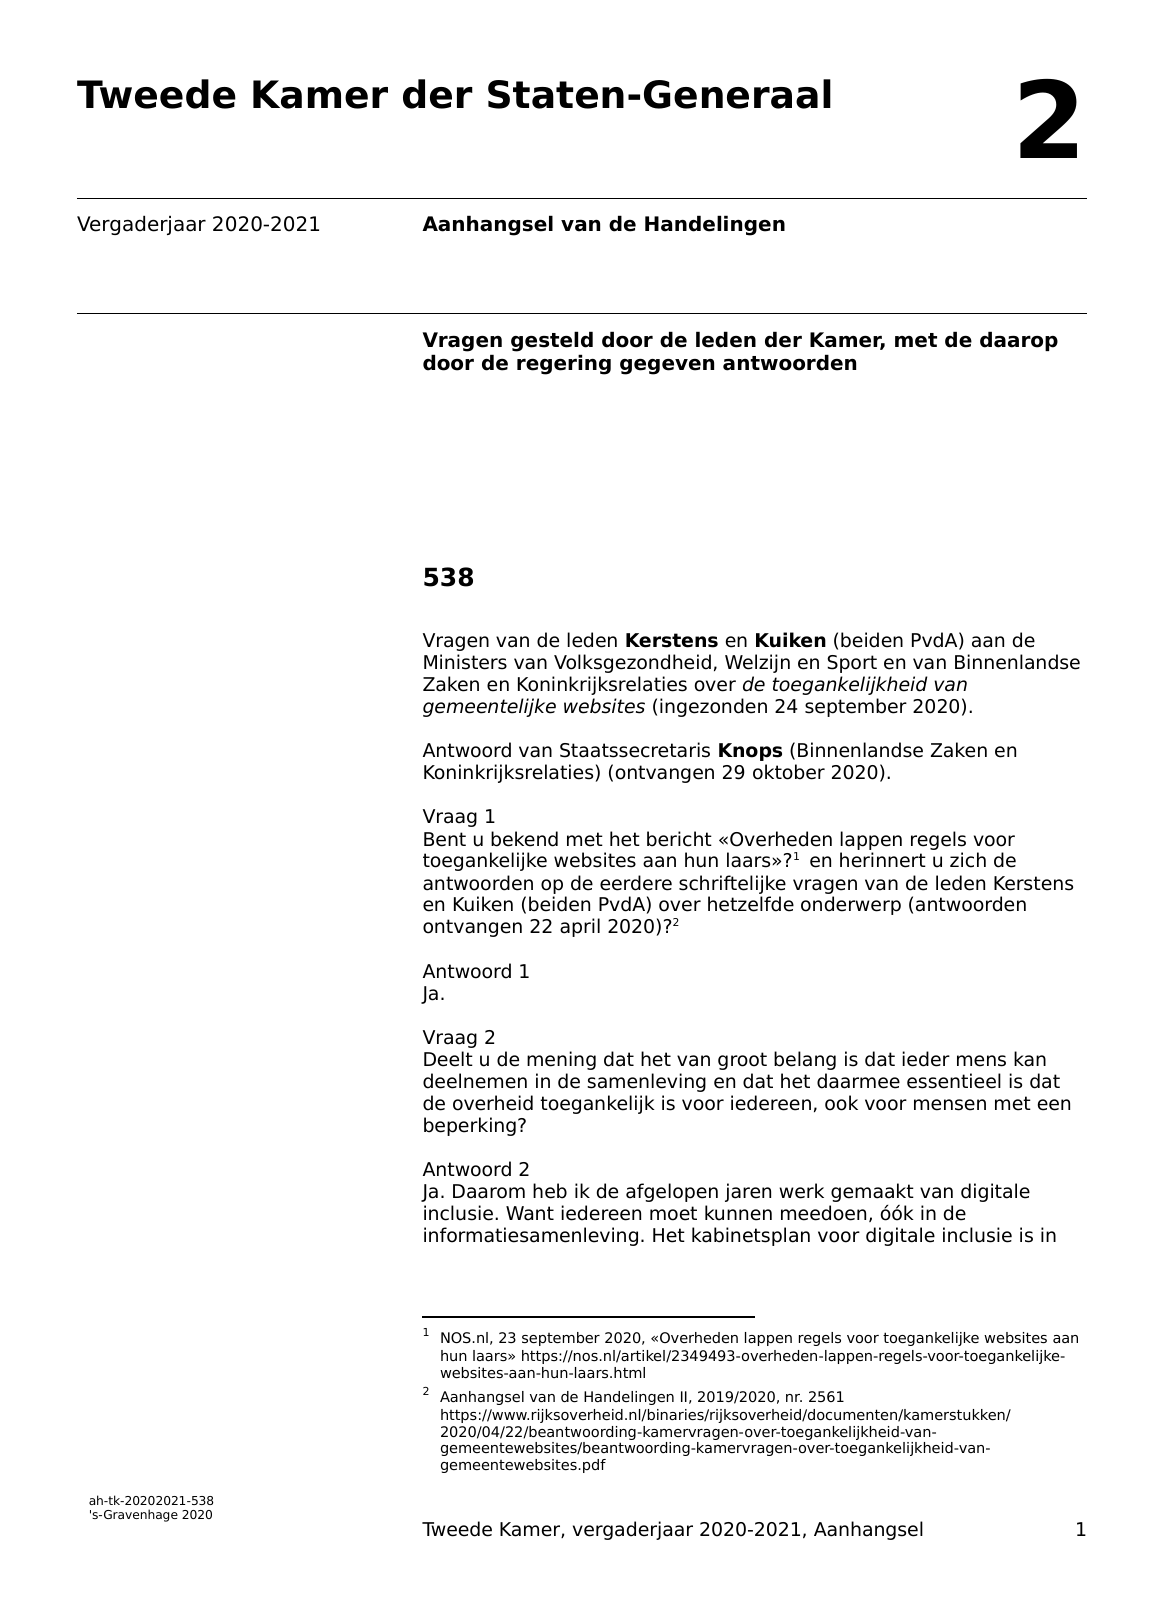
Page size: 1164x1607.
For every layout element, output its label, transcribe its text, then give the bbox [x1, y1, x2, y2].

text Deelt u de mening dat het van groot belang is dat ieder mens kan deelnemen in de samenleving en dat het daarmee essentieel is dat de overheid toegankelijk is voor iedereen, ook voor mensen met een beperking? [422, 1049, 1087, 1137]
text Vraag 2 [422, 1027, 1087, 1049]
text Ja. [422, 982, 1087, 1004]
table_header 2 [886, 59, 1087, 198]
table_cell Vergaderjaar 2020-2021 [77, 199, 422, 313]
text ah-tk-20202021-538 [88, 1494, 323, 1508]
table_cell Vragen gesteld door de leden der Kamer, met de daarop door de regering gegeven antwoorden [422, 314, 1087, 375]
text Vraag 1 [422, 806, 1087, 828]
text Antwoord 1 [422, 961, 1087, 982]
text Vragen van de leden Kerstens en Kuiken (beiden PvdA) aan de Ministers van Volksgezondheid, Welzijn en Sport en van Binnenlandse Zaken en Koninkrijksrelaties over de toegankelijkheid van gemeentelijke websites (ingezonden 24 september 2020). [422, 630, 1087, 718]
table_cell Aanhangsel van de Handelingen [422, 199, 1087, 313]
text Antwoord 2 [422, 1159, 1087, 1181]
text Bent u bekend met het bericht «Overheden lappen regels voor toegankelijke websites aan hun laars»? en herinnert u zich de antwoorden op de eerdere schriftelijke vragen van de leden Kerstens en Kuiken (beiden PvdA) over hetzelfde onderwerp (antwoorden ontvangen 22 april 2020)? [422, 828, 1087, 938]
text Antwoord van Staatssecretaris Knops (Binnenlandse Zaken en Koninkrijksrelaties) (ontvangen 29 oktober 2020). [422, 740, 1087, 784]
text NOS.nl, 23 september 2020, «Overheden lappen regels voor toegankelijke websites aan hun laars» https://nos.nl/artikel/2349493-overheden-lappen-regels-voor-toegankelijke-websites-aan-hun-laars.html [422, 1326, 1087, 1382]
text Aanhangsel van de Handelingen II, 2019/2020, nr. 2561 https://www.rijksoverheid.nl/binaries/rijksoverheid/documenten/kamerstukken/2020/04/22/beantwoording-kamervragen-over-toegankelijkheid-van-gemeentewebsites/beantwoording-kamervragen-over-toegankelijkheid-van-gemeentewebsites.pdf [422, 1385, 1087, 1474]
text 538 [422, 563, 1087, 592]
table_header Tweede Kamer der Staten-Generaal [77, 59, 886, 198]
text Ja. Daarom heb ik de afgelopen jaren werk gemaakt van digitale inclusie. Want iedereen moet kunnen meedoen, óók in de informatiesamenleving. Het kabinetsplan voor digitale inclusie is in [422, 1181, 1087, 1247]
text 's-Gravenhage 2020 [88, 1508, 323, 1522]
table_cell [77, 314, 422, 375]
